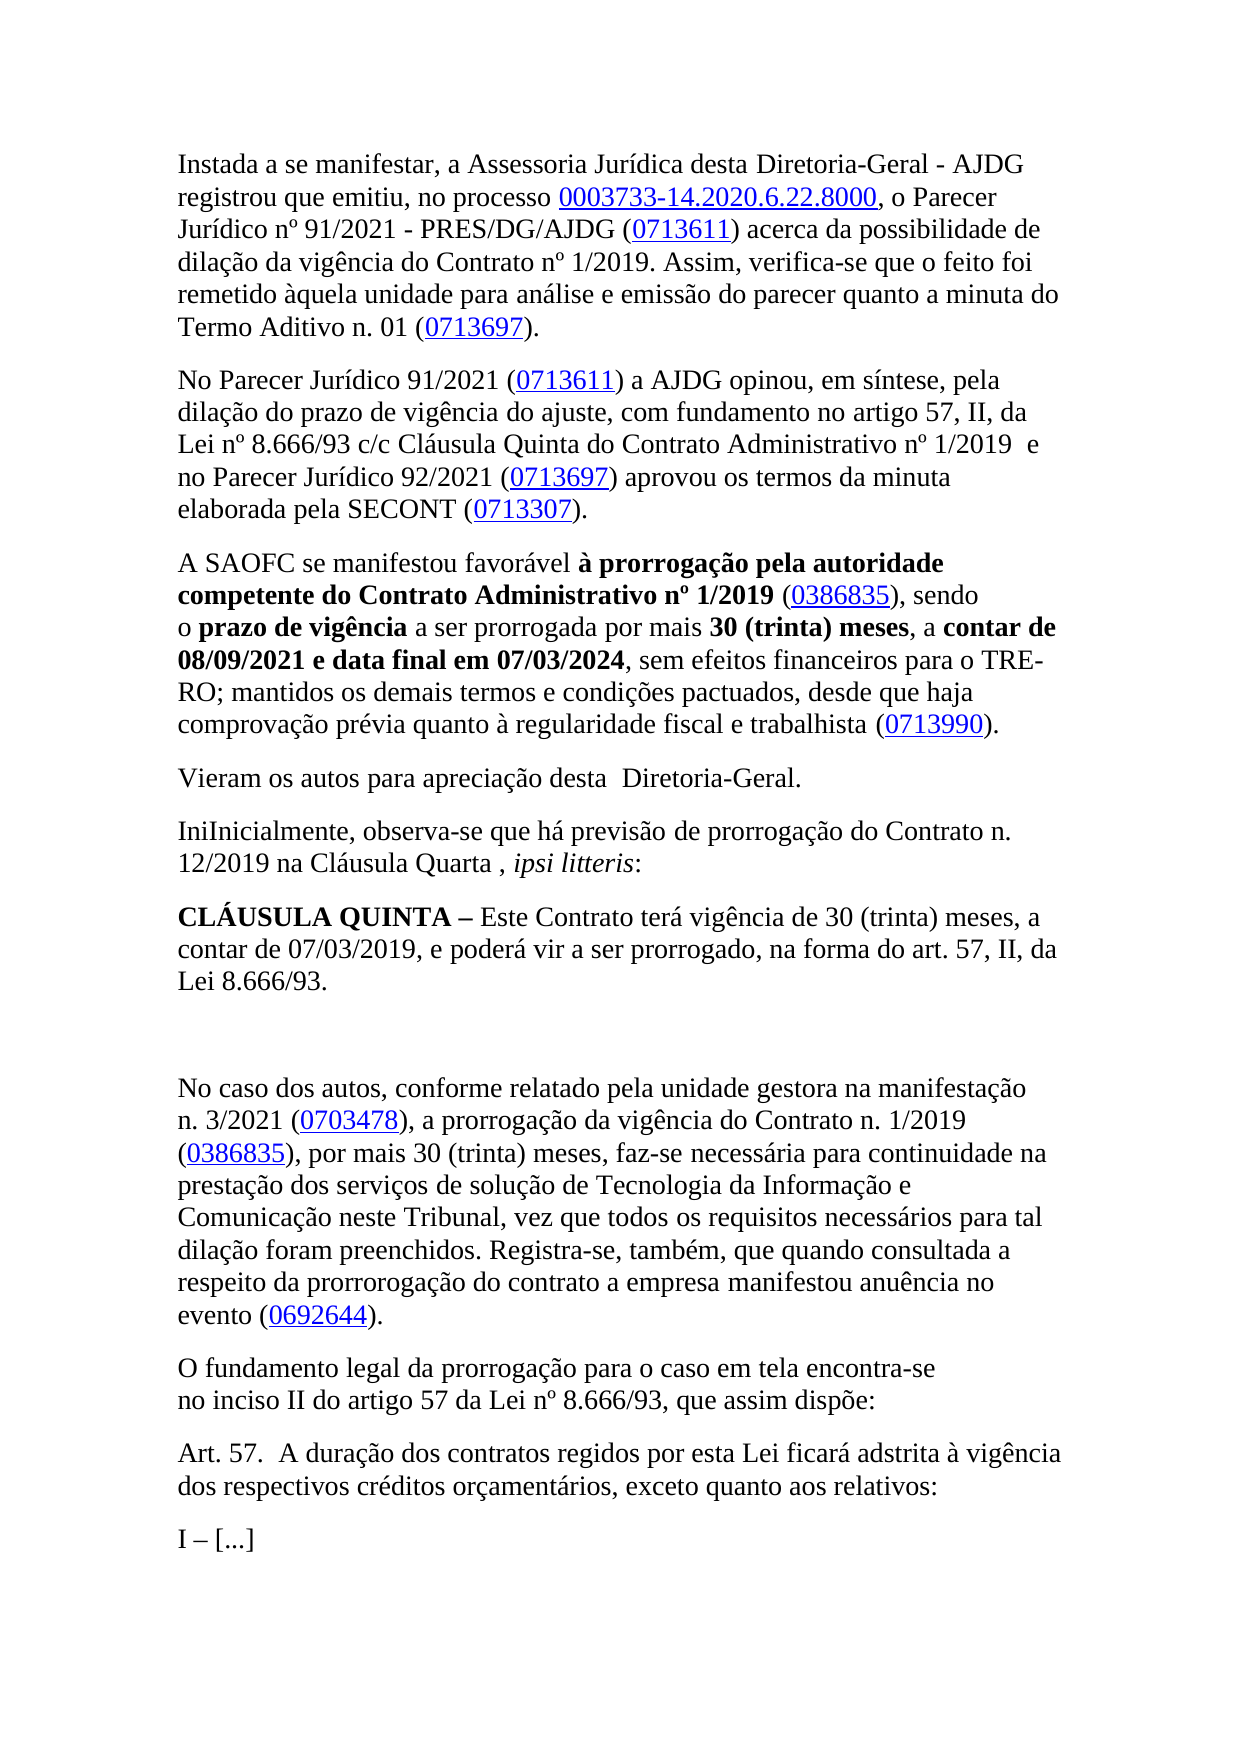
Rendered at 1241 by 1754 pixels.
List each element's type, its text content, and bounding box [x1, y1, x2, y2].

text O fundamento legal da prorrogação para o caso em tela encontra-se no inciso II do artigo 57 da Lei nº 8.666/93, que assim dispõe: [177, 1351, 1063, 1416]
text IniInicialmente, observa-se que há previsão de prorrogação do Contrato n. 12/2019 na Cláusula Quarta , ipsi litteris: [177, 814, 1063, 879]
text No caso dos autos, conforme relatado pela unidade gestora na manifestação n. 3/2021 (0703478), a prorrogação da vigência do Contrato n. 1/2019 (0386835), por mais 30 (trinta) meses, faz-se necessária para continuidade na prestação dos serviços de solução de Tecnologia da Informação e Comunicação neste Tribunal, vez que todos os requisitos necessários para tal dilação foram preenchidos. Registra-se, também, que quando consultada a respeito da prorrorogação do contrato a empresa manifestou anuência no evento (0692644). [177, 1071, 1063, 1330]
text Instada a se manifestar, a Assessoria Jurídica desta Diretoria-Geral - AJDG registrou que emitiu, no processo 0003733-14.2020.6.22.8000, o Parecer Jurídico nº 91/2021 - PRES/DG/AJDG (0713611) acerca da possibilidade de dilação da vigência do Contrato nº 1/2019. Assim, verifica-se que o feito foi remetido àquela unidade para análise e emissão do parecer quanto a minuta do Termo Aditivo n. 01 (0713697). [177, 148, 1063, 342]
text A SAOFC se manifestou favorável à prorrogação pela autoridade competente do Contrato Administrativo nº 1/2019 (0386835), sendo o prazo de vigência a ser prorrogada por mais 30 (trinta) meses, a contar de 08/09/2021 e data final em 07/03/2024, sem efeitos financeiros para o TRE-RO; mantidos os demais termos e condições pactuados, desde que haja comprovação prévia quanto à regularidade fiscal e trabalhista (0713990). [177, 546, 1063, 740]
text Art. 57. A duração dos contratos regidos por esta Lei ficará adstrita à vigência dos respectivos créditos orçamentários, exceto quanto aos relativos: [177, 1437, 1063, 1501]
text No Parecer Jurídico 91/2021 (0713611) a AJDG opinou, em síntese, pela dilação do prazo de vigência do ajuste, com fundamento no artigo 57, II, da Lei nº 8.666/93 c/c Cláusula Quinta do Contrato Administrativo nº 1/2019 e no Parecer Jurídico 92/2021 (0713697) aprovou os termos da minuta elaborada pela SECONT (0713307). [177, 363, 1063, 525]
text Vieram os autos para apreciação desta Diretoria-Geral. [177, 761, 1063, 793]
text I – [...] [177, 1522, 1063, 1554]
text CLÁUSULA QUINTA – Este Contrato terá vigência de 30 (trinta) meses, a contar de 07/03/2019, e poderá vir a ser prorrogado, na forma do art. 57, II, da Lei 8.666/93. [177, 900, 1063, 997]
